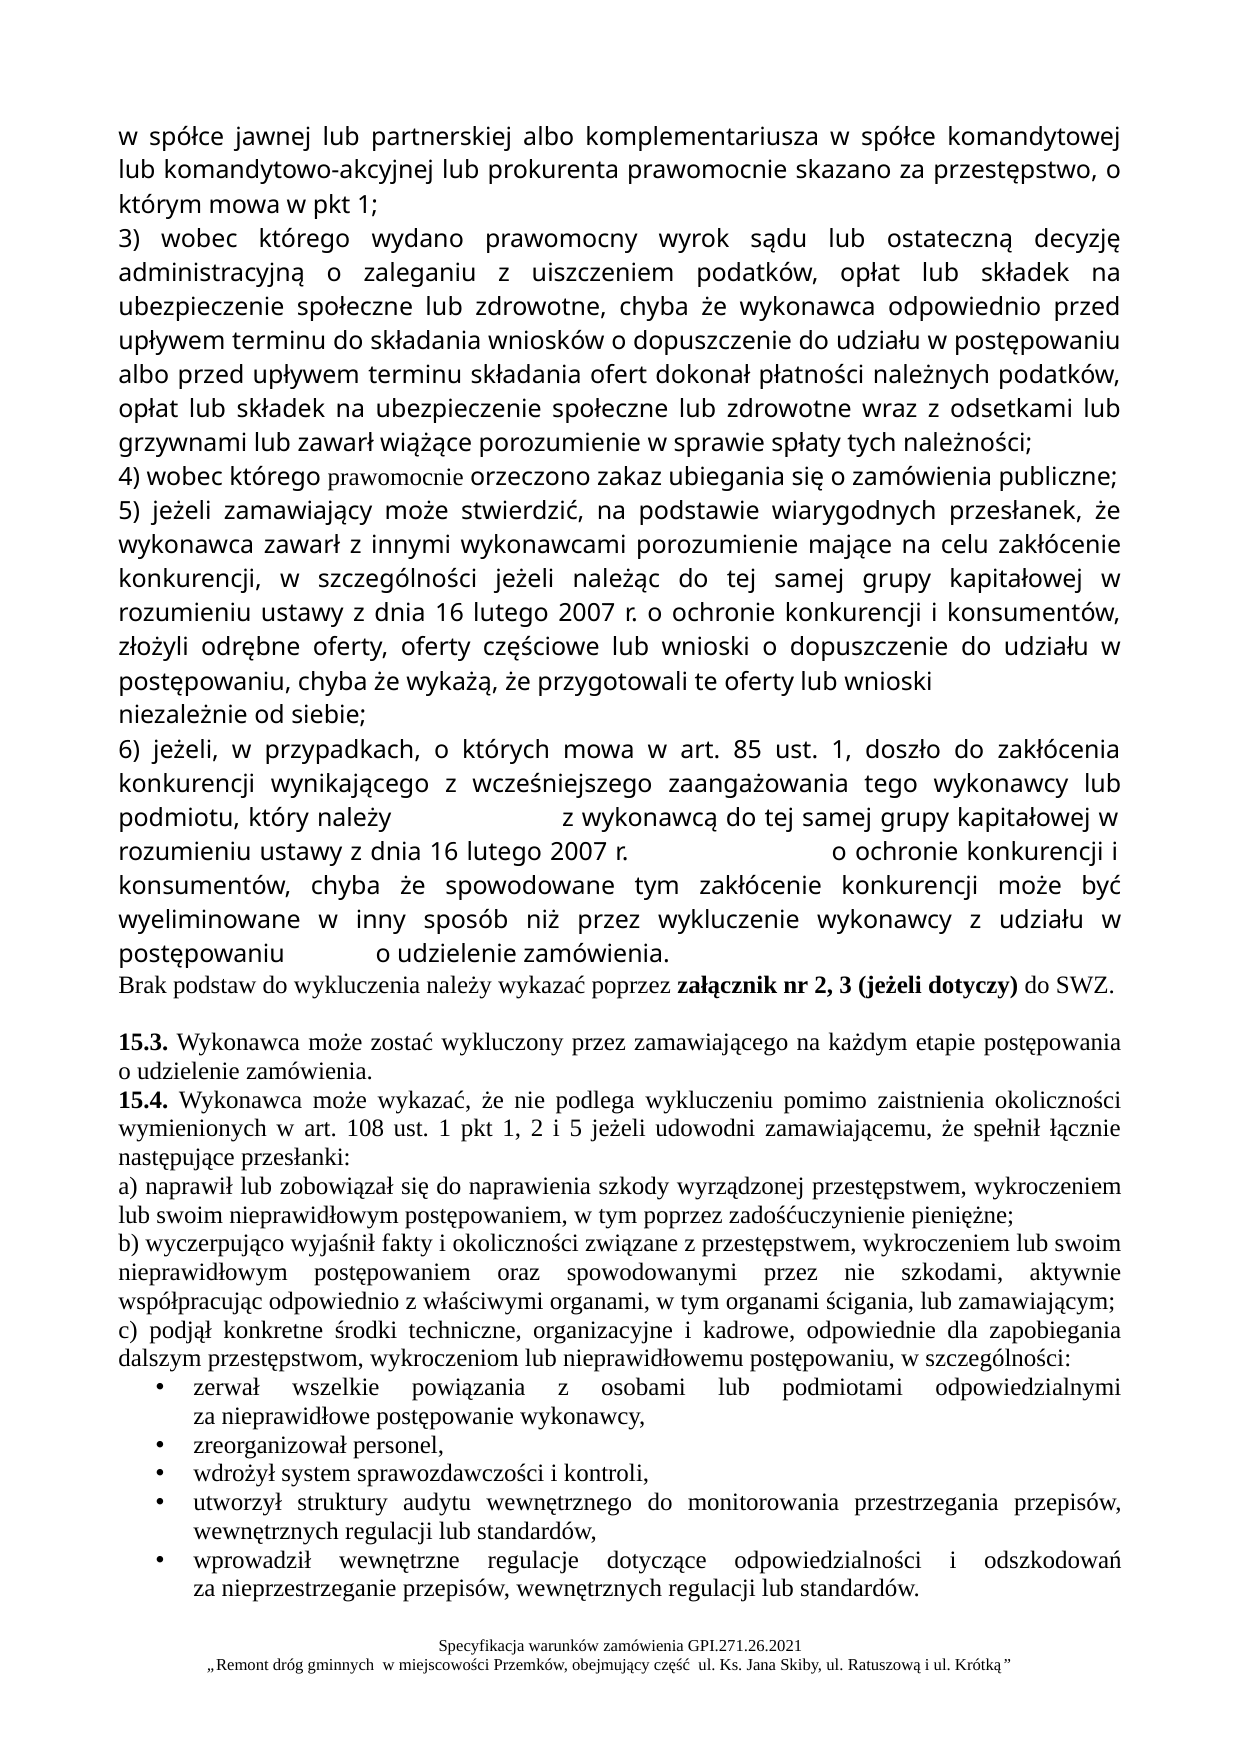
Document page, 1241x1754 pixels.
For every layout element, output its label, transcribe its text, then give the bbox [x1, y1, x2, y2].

text 4) wobec którego prawomocnie orzeczono zakaz ubiegania się o zamówienia publiczne; [118, 459, 1122, 493]
list wprowadził wewnętrzne regulacje dotyczące odpowiedzialności i odszkodowań za nieprzestrzeganie przepisów, wewnętrznych regulacji lub standardów. [156, 1545, 1122, 1602]
text 3) wobec którego wydano prawomocny wyrok sądu lub ostateczną decyzję administracyjną o zaleganiu z uiszczeniem podatków, opłat lub składek na ubezpieczenie społeczne lub zdrowotne, chyba że wykonawca odpowiednio przed upływem terminu do składania wniosków o dopuszczenie do udziału w postępowaniu albo przed upływem terminu składania ofert dokonał płatności należnych podatków, opłat lub składek na ubezpieczenie społeczne lub zdrowotne wraz z odsetkami lub grzywnami lub zawarł wiążące porozumienie w sprawie spłaty tych należności; [118, 220, 1122, 459]
list wdrożył system sprawozdawczości i kontroli, [156, 1458, 1122, 1487]
text a) naprawił lub zobowiązał się do naprawienia szkody wyrządzonej przestępstwem, wykroczeniem lub swoim nieprawidłowym postępowaniem, w tym poprzez zadośćuczynienie pieniężne; [118, 1171, 1122, 1228]
text 15.3. Wykonawca może zostać wykluczony przez zamawiającego na każdym etapie postępowania o udzielenie zamówienia. [118, 1027, 1122, 1085]
list zerwał wszelkie powiązania z osobami lub podmiotami odpowiedzialnymi za nieprawidłowe postępowanie wykonawcy, [156, 1372, 1122, 1430]
text b) wyczerpująco wyjaśnił fakty i okoliczności związane z przestępstwem, wykroczeniem lub swoim nieprawidłowym postępowaniem oraz spowodowanymi przez nie szkodami, aktywnie współpracując odpowiednio z właściwymi organami, w tym organami ścigania, lub zamawiającym; [118, 1228, 1122, 1315]
text niezależnie od siebie; [118, 697, 1122, 731]
text 6) jeżeli, w przypadkach, o których mowa w art. 85 ust. 1, doszło do zakłócenia konkurencji wynikającego z wcześniejszego zaangażowania tego wykonawcy lub podmiotu, który należy z wykonawcą do tej samej grupy kapitałowej w rozumieniu ustawy z dnia 16 lutego 2007 r. o ochronie konkurencji i konsumentów, chyba że spowodowane tym zakłócenie konkurencji może być wyeliminowane w inny sposób niż przez wykluczenie wykonawcy z udziału w postępowaniu o udzielenie zamówienia. [118, 731, 1122, 970]
text w spółce jawnej lub partnerskiej albo komplementariusza w spółce komandytowej lub komandytowo-akcyjnej lub prokurenta prawomocnie skazano za przestępstwo, o którym mowa w pkt 1; [118, 118, 1122, 220]
list utworzył struktury audytu wewnętrznego do monitorowania przestrzegania przepisów, wewnętrznych regulacji lub standardów, [156, 1487, 1122, 1545]
list zreorganizował personel, [156, 1430, 1122, 1458]
text c) podjął konkretne środki techniczne, organizacyjne i kadrowe, odpowiednie dla zapobiegania dalszym przestępstwom, wykroczeniom lub nieprawidłowemu postępowaniu, w szczególności: [118, 1315, 1122, 1372]
text 15.4. Wykonawca może wykazać, że nie podlega wykluczeniu pomimo zaistnienia okoliczności wymienionych w art. 108 ust. 1 pkt 1, 2 i 5 jeżeli udowodni zamawiającemu, że spełnił łącznie następujące przesłanki: [118, 1085, 1122, 1171]
text 5) jeżeli zamawiający może stwierdzić, na podstawie wiarygodnych przesłanek, że wykonawca zawarł z innymi wykonawcami porozumienie mające na celu zakłócenie konkurencji, w szczególności jeżeli należąc do tej samej grupy kapitałowej w rozumieniu ustawy z dnia 16 lutego 2007 r. o ochronie konkurencji i konsumentów, złożyli odrębne oferty, oferty częściowe lub wnioski o dopuszczenie do udziału w postępowaniu, chyba że wykażą, że przygotowali te oferty lub wnioski [118, 493, 1122, 697]
text Brak podstaw do wykluczenia należy wykazać poprzez załącznik nr 2, 3 (jeżeli dotyczy) do SWZ. [118, 970, 1122, 998]
